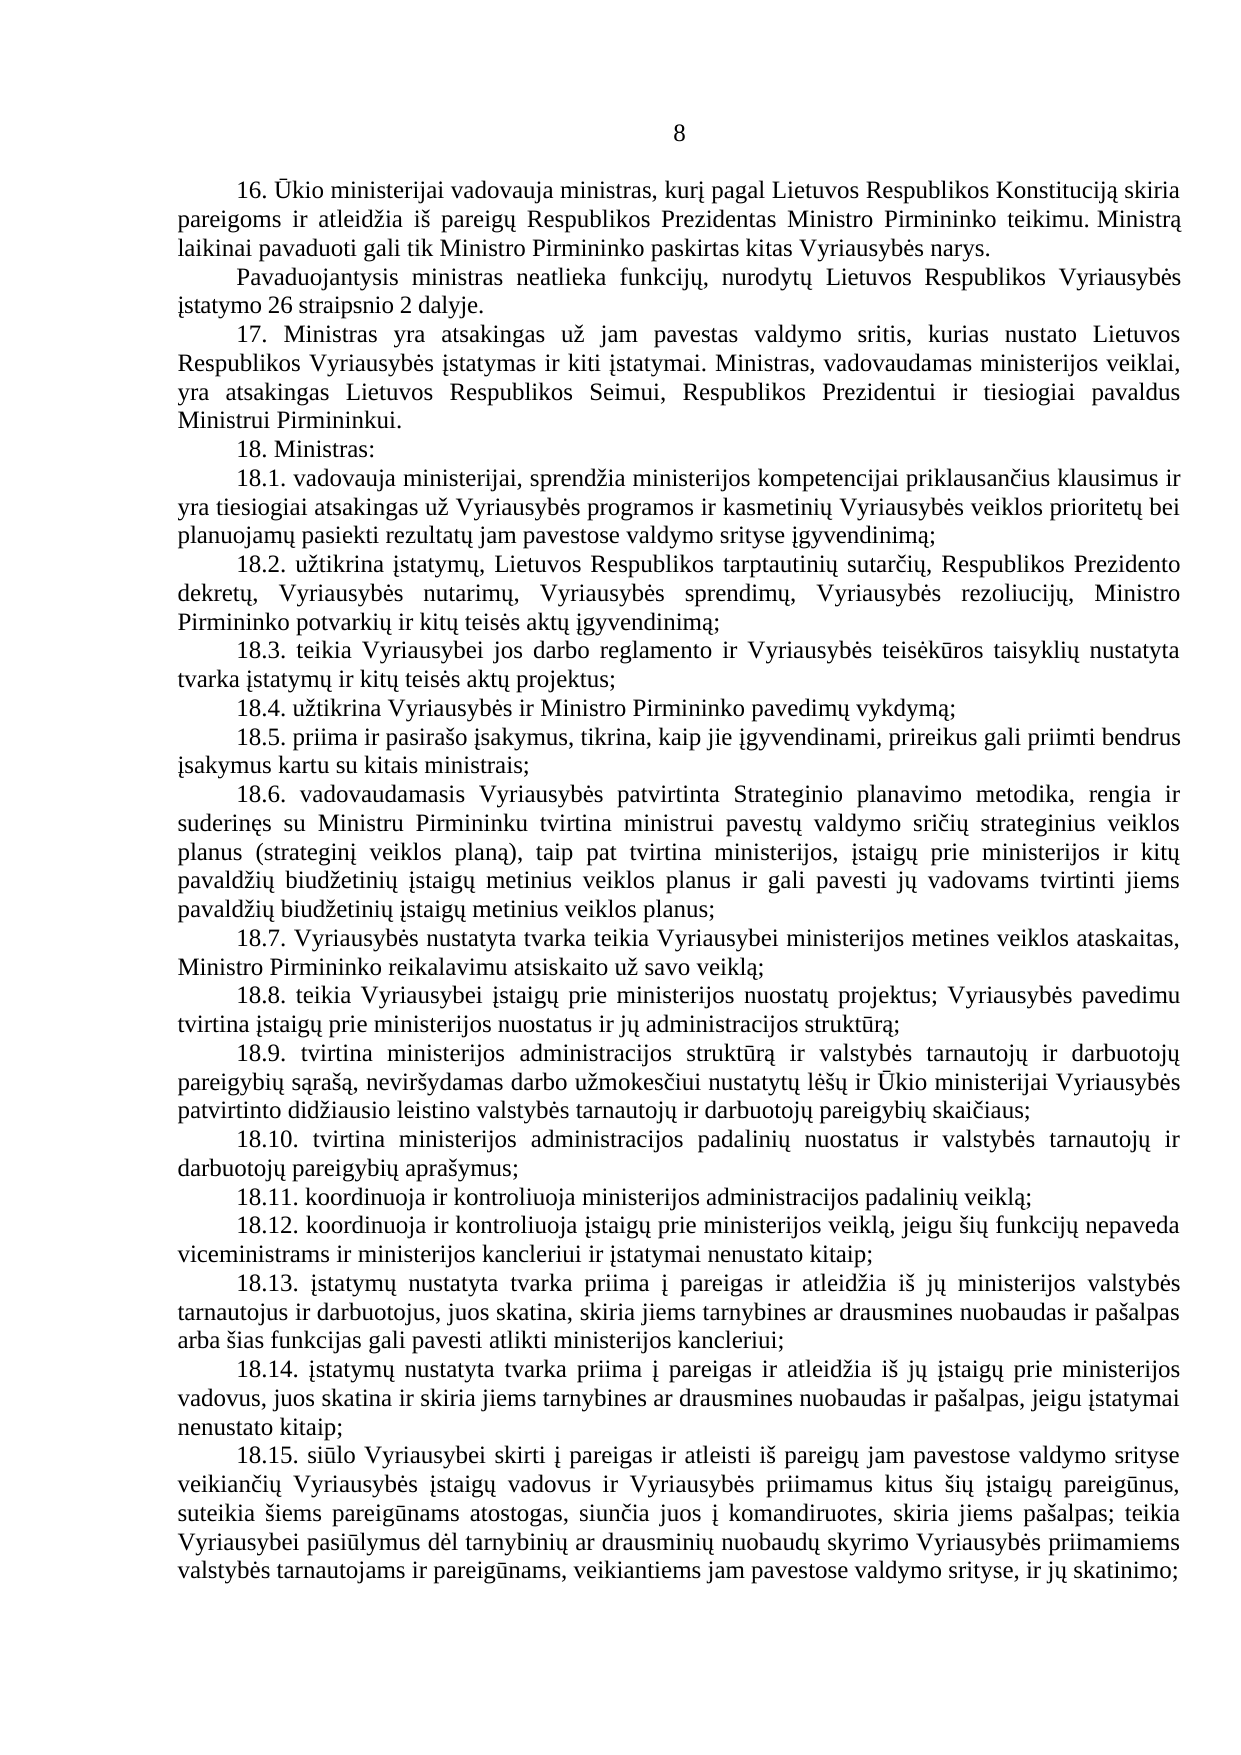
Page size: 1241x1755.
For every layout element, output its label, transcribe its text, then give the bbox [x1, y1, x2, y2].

text 16. Ūkio ministerijai vadovauja ministras, kurį pagal Lietuvos Respublikos Konstituciją skiria pareigoms ir atleidžia iš pareigų Respublikos Prezidentas Ministro Pirmininko teikimu. Ministrą laikinai pavaduoti gali tik Ministro Pirmininko paskirtas kitas Vyriausybės narys. [177, 176, 1181, 262]
text 18.7. Vyriausybės nustatyta tvarka teikia Vyriausybei ministerijos metines veiklos ataskaitas, Ministro Pirmininko reikalavimu atsiskaito už savo veiklą; [177, 923, 1181, 981]
text Pavaduojantysis ministras neatlieka funkcijų, nurodytų Lietuvos Respublikos Vyriausybės įstatymo 26 straipsnio 2 dalyje. [177, 262, 1181, 319]
text 18.14. įstatymų nustatyta tvarka priima į pareigas ir atleidžia iš jų įstaigų prie ministerijos vadovus, juos skatina ir skiria jiems tarnybines ar drausmines nuobaudas ir pašalpas, jeigu įstatymai nenustato kitaip; [177, 1354, 1181, 1441]
text 18.5. priima ir pasirašo įsakymus, tikrina, kaip jie įgyvendinami, prireikus gali priimti bendrus įsakymus kartu su kitais ministrais; [177, 722, 1181, 779]
text 18.6. vadovaudamasis Vyriausybės patvirtinta Strateginio planavimo metodika, rengia ir suderinęs su Ministru Pirmininku tvirtina ministrui pavestų valdymo sričių strateginius veiklos planus (strateginį veiklos planą), taip pat tvirtina ministerijos, įstaigų prie ministerijos ir kitų pavaldžių biudžetinių įstaigų metinius veiklos planus ir gali pavesti jų vadovams tvirtinti jiems pavaldžių biudžetinių įstaigų metinius veiklos planus; [177, 779, 1181, 923]
text 18.13. įstatymų nustatyta tvarka priima į pareigas ir atleidžia iš jų ministerijos valstybės tarnautojus ir darbuotojus, juos skatina, skiria jiems tarnybines ar drausmines nuobaudas ir pašalpas arba šias funkcijas gali pavesti atlikti ministerijos kancleriui; [177, 1268, 1181, 1354]
text 18.2. užtikrina įstatymų, Lietuvos Respublikos tarptautinių sutarčių, Respublikos Prezidento dekretų, Vyriausybės nutarimų, Vyriausybės sprendimų, Vyriausybės rezoliucijų, Ministro Pirmininko potvarkių ir kitų teisės aktų įgyvendinimą; [177, 549, 1181, 636]
text 18.10. tvirtina ministerijos administracijos padalinių nuostatus ir valstybės tarnautojų ir darbuotojų pareigybių aprašymus; [177, 1124, 1181, 1182]
text 18.8. teikia Vyriausybei įstaigų prie ministerijos nuostatų projektus; Vyriausybės pavedimu tvirtina įstaigų prie ministerijos nuostatus ir jų administracijos struktūrą; [177, 981, 1181, 1038]
text 18.9. tvirtina ministerijos administracijos struktūrą ir valstybės tarnautojų ir darbuotojų pareigybių sąrašą, neviršydamas darbo užmokesčiui nustatytų lėšų ir Ūkio ministerijai Vyriausybės patvirtinto didžiausio leistino valstybės tarnautojų ir darbuotojų pareigybių skaičiaus; [177, 1038, 1181, 1124]
text 18.4. užtikrina Vyriausybės ir Ministro Pirmininko pavedimų vykdymą; [177, 693, 1181, 722]
text 18. Ministras: [177, 434, 1181, 463]
text 18.11. koordinuoja ir kontroliuoja ministerijos administracijos padalinių veiklą; [177, 1182, 1181, 1211]
text 18.15. siūlo Vyriausybei skirti į pareigas ir atleisti iš pareigų jam pavestose valdymo srityse veikiančių Vyriausybės įstaigų vadovus ir Vyriausybės priimamus kitus šių įstaigų pareigūnus, suteikia šiems pareigūnams atostogas, siunčia juos į komandiruotes, skiria jiems pašalpas; teikia Vyriausybei pasiūlymus dėl tarnybinių ar drausminių nuobaudų skyrimo Vyriausybės priimamiems valstybės tarnautojams ir pareigūnams, veikiantiems jam pavestose valdymo srityse, ir jų skatinimo; [177, 1441, 1181, 1584]
text 17. Ministras yra atsakingas už jam pavestas valdymo sritis, kurias nustato Lietuvos Respublikos Vyriausybės įstatymas ir kiti įstatymai. Ministras, vadovaudamas ministerijos veiklai, yra atsakingas Lietuvos Respublikos Seimui, Respublikos Prezidentui ir tiesiogiai pavaldus Ministrui Pirmininkui. [177, 319, 1181, 434]
text 18.3. teikia Vyriausybei jos darbo reglamento ir Vyriausybės teisėkūros taisyklių nustatyta tvarka įstatymų ir kitų teisės aktų projektus; [177, 636, 1181, 693]
text 18.12. koordinuoja ir kontroliuoja įstaigų prie ministerijos veiklą, jeigu šių funkcijų nepaveda viceministrams ir ministerijos kancleriui ir įstatymai nenustato kitaip; [177, 1211, 1181, 1268]
text 18.1. vadovauja ministerijai, sprendžia ministerijos kompetencijai priklausančius klausimus ir yra tiesiogiai atsakingas už Vyriausybės programos ir kasmetinių Vyriausybės veiklos prioritetų bei planuojamų pasiekti rezultatų jam pavestose valdymo srityse įgyvendinimą; [177, 463, 1181, 549]
